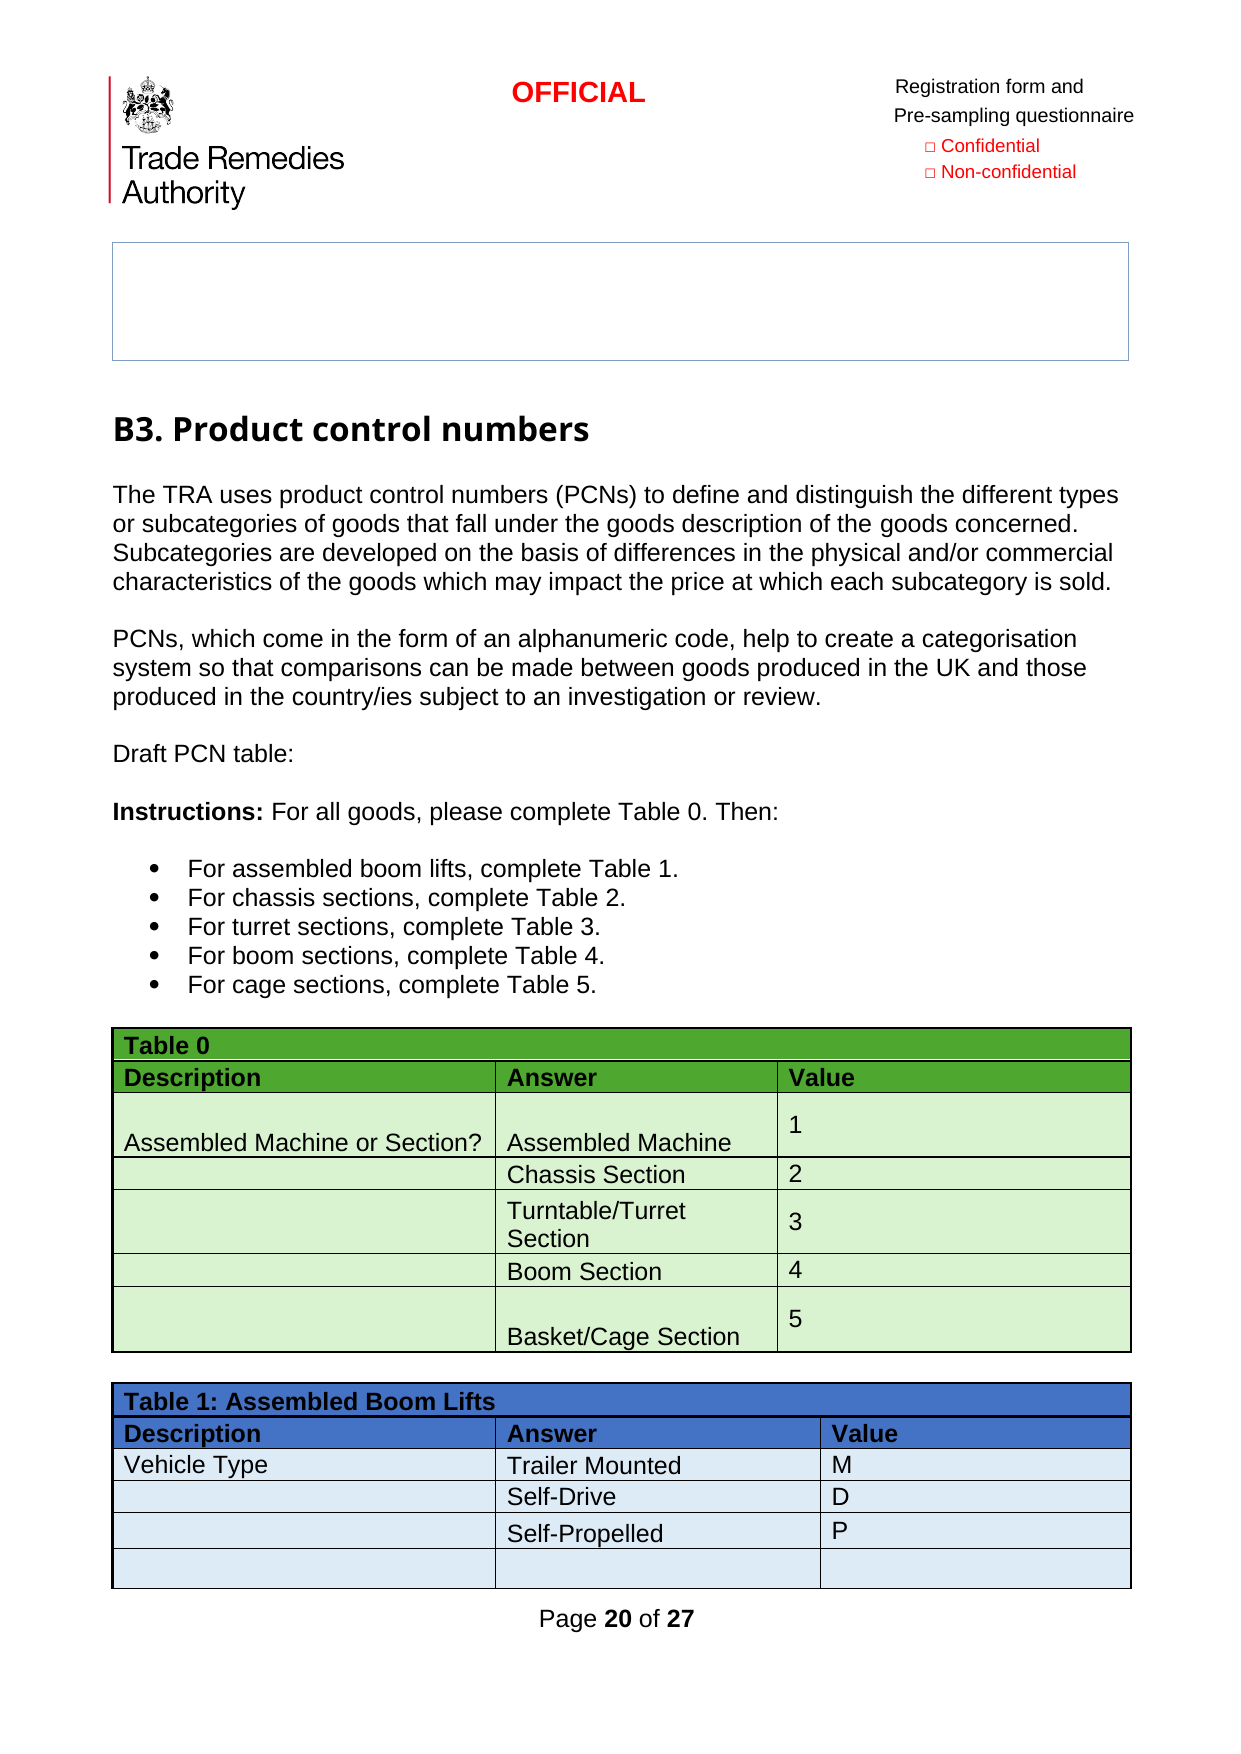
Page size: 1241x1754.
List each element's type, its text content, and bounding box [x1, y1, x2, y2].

table_cell Value [821, 1418, 1130, 1448]
table_cell 2 [778, 1158, 1130, 1189]
table_cell Answer [496, 1062, 777, 1092]
table_cell [114, 1549, 495, 1588]
table_cell Chassis Section [496, 1158, 777, 1189]
table_cell Self-Propelled [496, 1513, 820, 1548]
list For chassis sections, complete Table 2. [150, 883, 1128, 912]
table_cell 5 [778, 1287, 1130, 1351]
table_cell [496, 1549, 820, 1588]
table_header Table 1: Assembled Boom Lifts [114, 1384, 1130, 1415]
table_header Table 0 [114, 1029, 1130, 1059]
table_cell Self-Drive [496, 1481, 820, 1512]
text Instructions: For all goods, please complete Table 0. Then: [112, 797, 1128, 825]
table_cell Vehicle Type [114, 1449, 495, 1480]
table_cell Assembled Machine [496, 1093, 777, 1156]
table_cell Description [114, 1418, 495, 1448]
table_cell M [821, 1449, 1130, 1480]
table_cell [114, 1158, 495, 1189]
table_cell [821, 1549, 1130, 1588]
table_cell Boom Section [496, 1254, 777, 1286]
table_cell [114, 1190, 495, 1253]
table_cell Answer [496, 1418, 820, 1448]
table_cell Description [114, 1062, 495, 1092]
text The TRA uses product control numbers (PCNs) to define and distinguish the different types or subcategories of goods that fall under the goods description of the goods concerned. Subcategories are developed on the basis of differences in the physical and/or commercial characteristics of the goods which may impact the price at which each subcategory is sold. [112, 480, 1128, 595]
table_cell 4 [778, 1254, 1130, 1286]
list For boom sections, complete Table 4. [150, 941, 1128, 969]
table_cell Trailer Mounted [496, 1449, 820, 1480]
table_cell Basket/Cage Section [496, 1287, 777, 1351]
table_cell P [821, 1513, 1130, 1548]
text Draft PCN table: [112, 739, 1128, 768]
table_cell 1 [778, 1093, 1130, 1156]
table_cell [114, 1513, 495, 1548]
list For turret sections, complete Table 3. [150, 912, 1128, 941]
list For cage sections, complete Table 5. [150, 969, 1128, 998]
text PCNs, which come in the form of an alphanumeric code, help to create a categorisation system so that comparisons can be made between goods produced in the UK and those produced in the country/ies subject to an investigation or review. [112, 624, 1128, 710]
table_cell 3 [778, 1190, 1130, 1253]
table_cell [114, 1287, 495, 1351]
table_cell D [821, 1481, 1130, 1512]
table_cell Assembled Machine or Section? [114, 1093, 495, 1156]
table_cell Turntable/Turret Section [496, 1190, 777, 1253]
table_header [113, 243, 1128, 360]
subtitle B3. Product control numbers [112, 406, 1128, 452]
table_cell [114, 1481, 495, 1512]
list For assembled boom lifts, complete Table 1. [150, 854, 1128, 883]
table_cell Value [778, 1062, 1130, 1092]
table_cell [114, 1254, 495, 1286]
